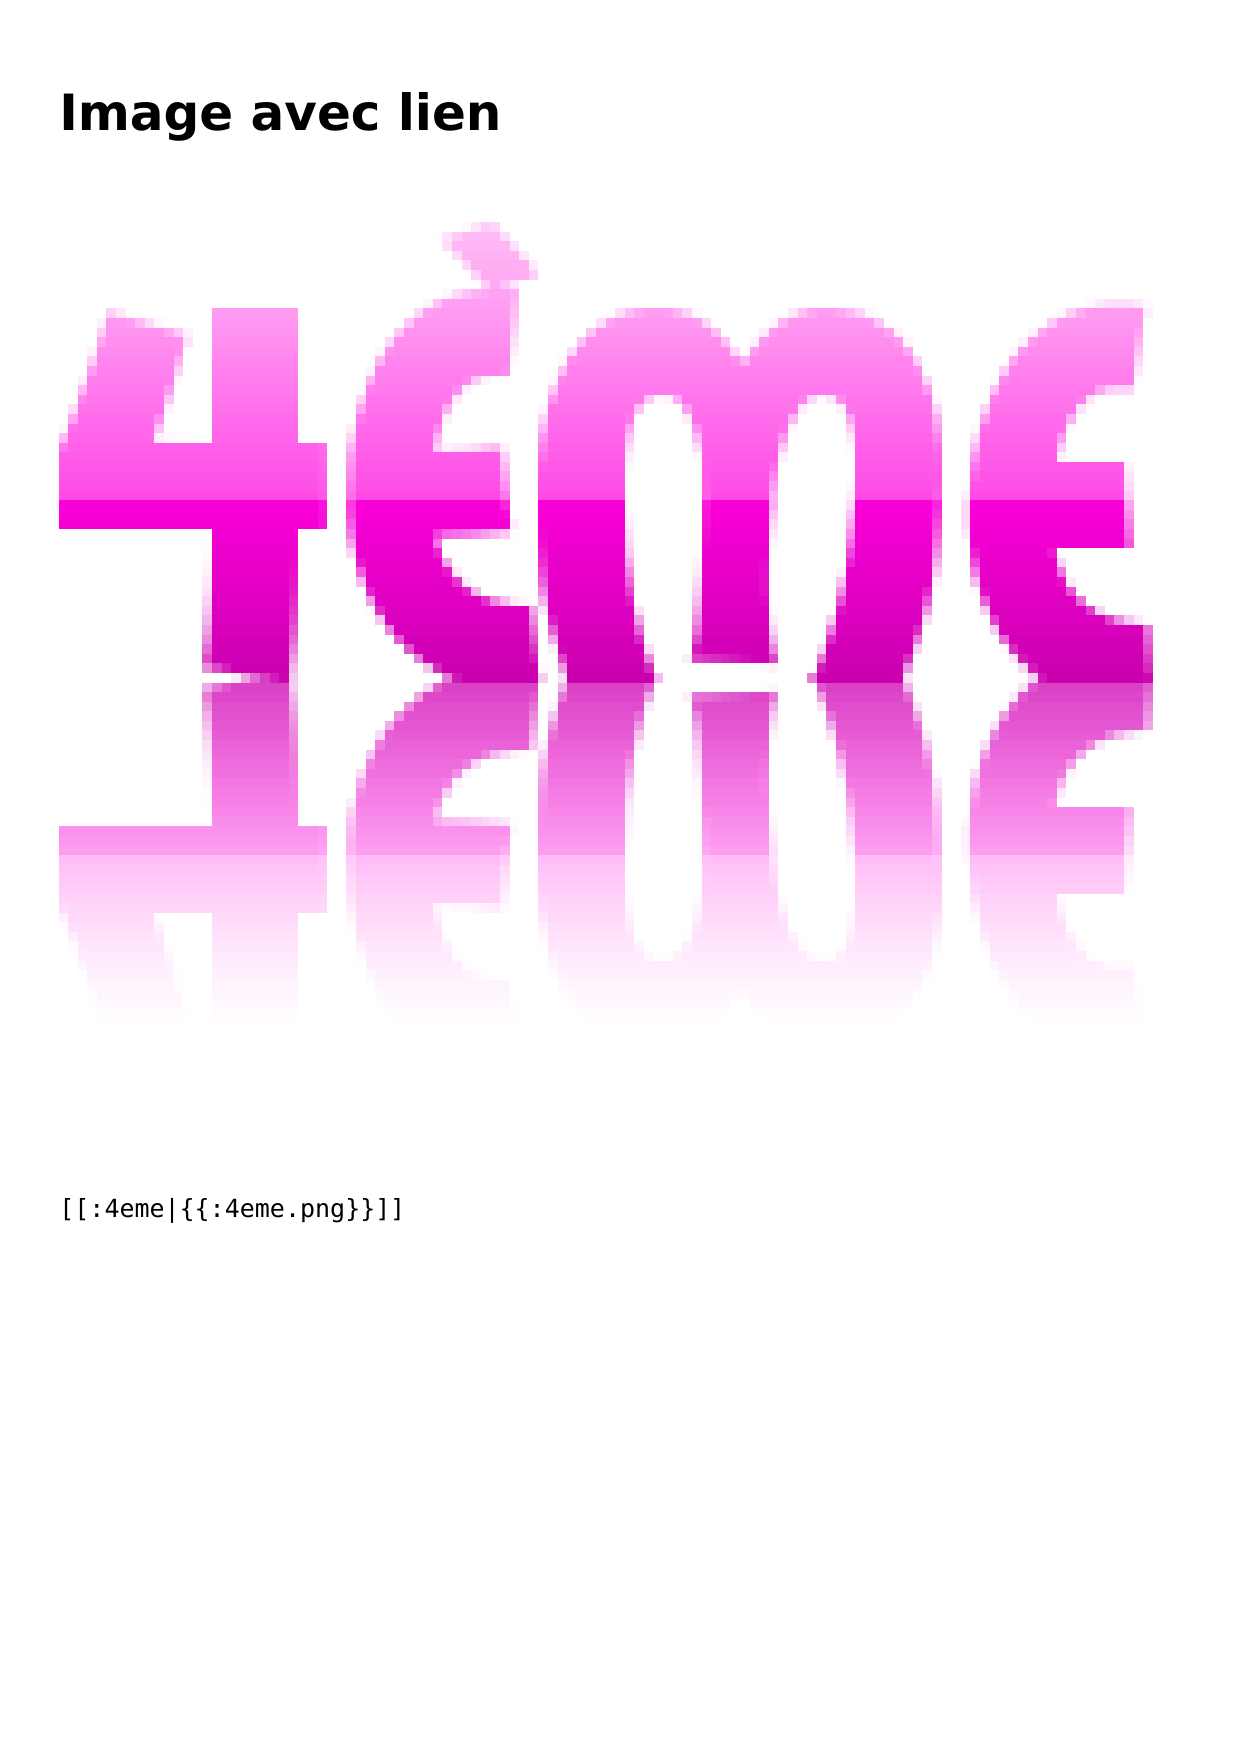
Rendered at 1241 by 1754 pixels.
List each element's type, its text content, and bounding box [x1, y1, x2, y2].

picture [59, 213, 1182, 1153]
text [[:4eme|{{:4eme.png}}]] [59, 1165, 1181, 1224]
subtitle Image avec lien [59, 84, 1181, 142]
